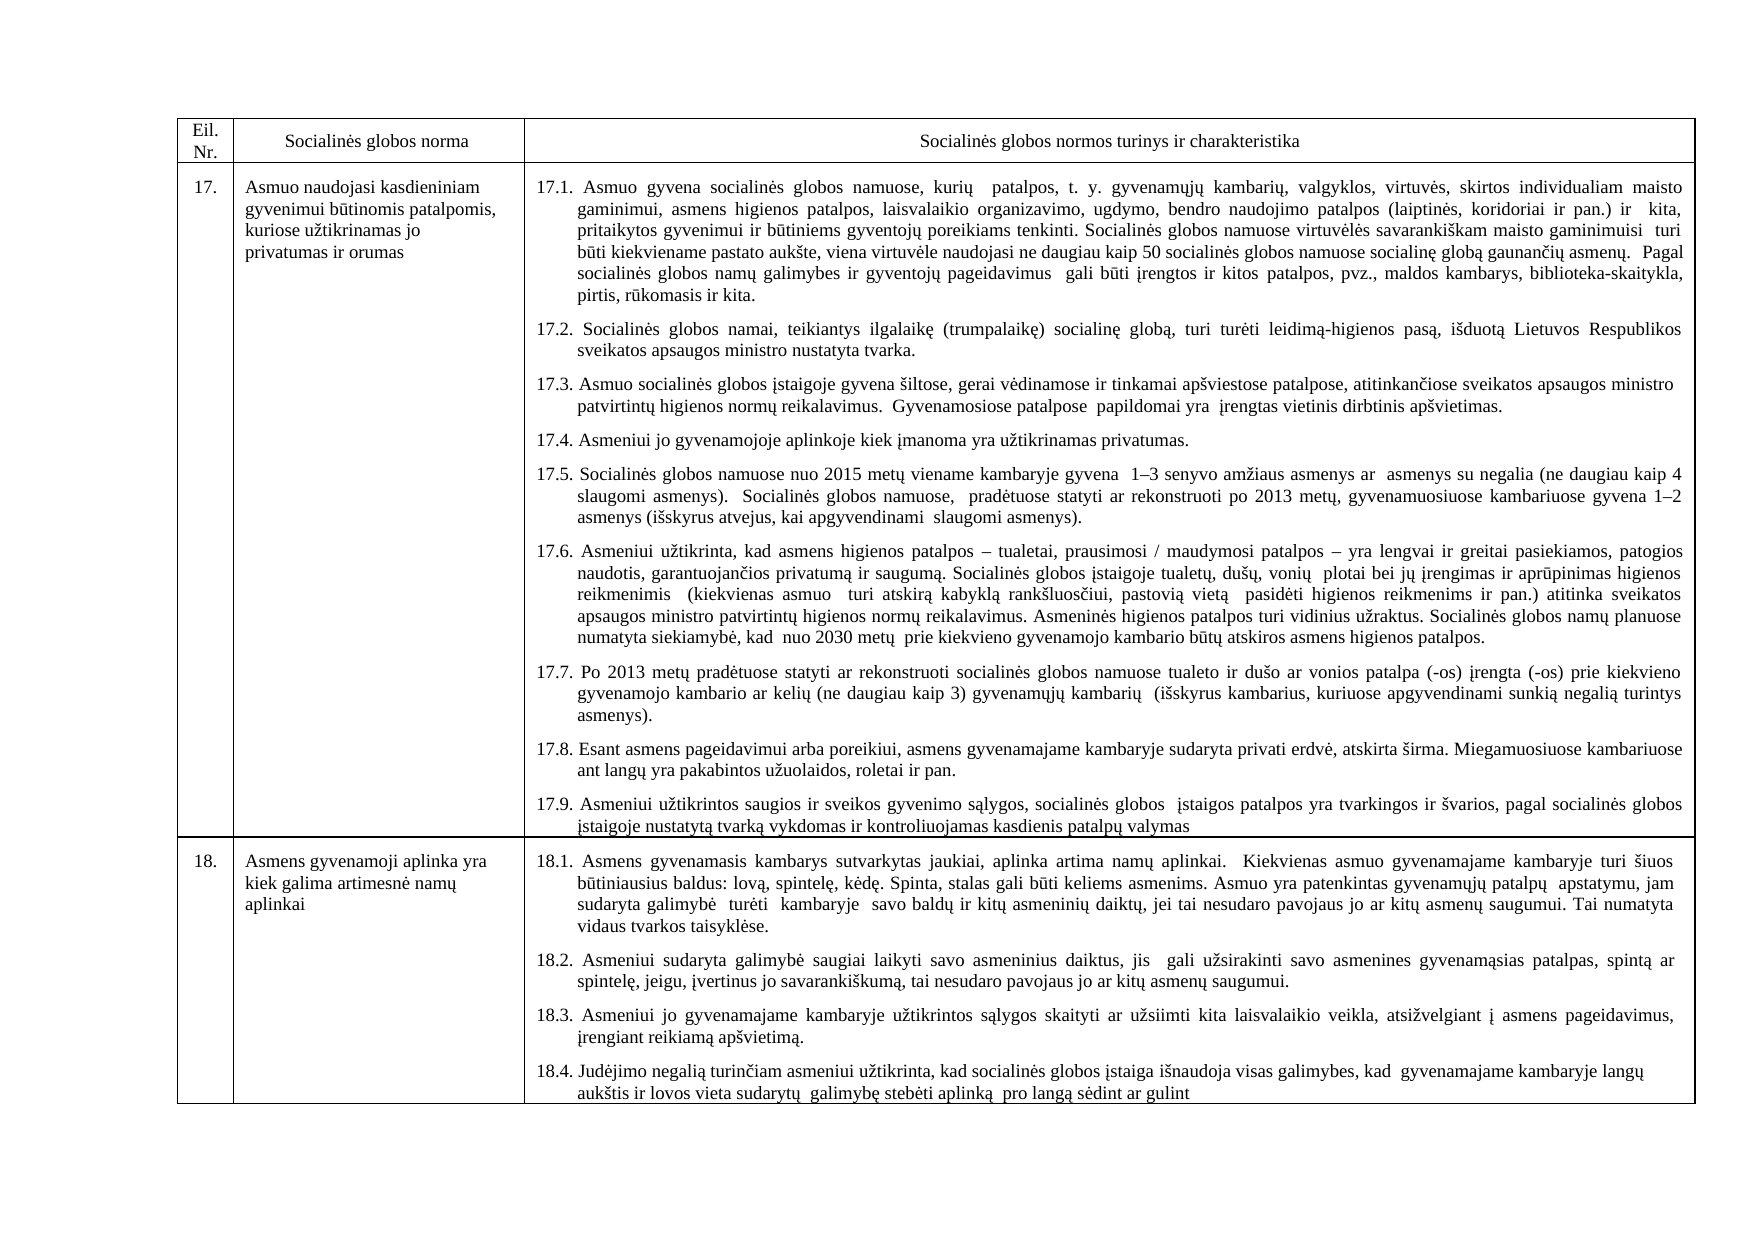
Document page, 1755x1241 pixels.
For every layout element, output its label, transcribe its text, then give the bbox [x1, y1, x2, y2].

table_cell 18. [178, 838, 233, 1103]
table_header Socialinės globos norma [234, 119, 524, 162]
table_header Eil. Nr. [178, 119, 233, 162]
table_cell 18.1. Asmens gyvenamasis kambarys sutvarkytas jaukiai, aplinka artima namų aplinkai. Kiekvienas asmuo gyvenamajame kambaryje turi šiuos būtiniausius baldus: lovą, spintelę, kėdę. Spinta, stalas gali būti keliems asmenims. Asmuo yra patenkintas gyvenamųjų patalpų apstatymu, jam sudaryta galimybė turėti kambaryje savo baldų ir kitų asmeninių daiktų, jei tai nesudaro pavojaus jo ar kitų asmenų saugumui. Tai numatyta vidaus tvarkos taisyklėse. 18.2. Asmeniui sudaryta galimybė saugiai laikyti savo asmeninius daiktus, jis gali užsirakinti savo asmenines gyvenamąsias patalpas, spintą ar spintelę, jeigu, įvertinus jo savarankiškumą, tai nesudaro pavojaus jo ar kitų asmenų saugumui. 18.3. Asmeniui jo gyvenamajame kambaryje užtikrintos sąlygos skaityti ar užsiimti kita laisvalaikio veikla, atsižvelgiant į asmens pageidavimus, įrengiant reikiamą apšvietimą. 18.4. Judėjimo negalią turinčiam asmeniui užtikrinta, kad socialinės globos įstaiga išnaudoja visas galimybes, kad gyvenamajame kambaryje langų aukštis ir lovos vieta sudarytų galimybę stebėti aplinką pro langą sėdint ar gulint [525, 838, 1694, 1103]
table_header Socialinės globos normos turinys ir charakteristika [525, 119, 1694, 162]
table_cell Asmens gyvenamoji aplinka yra kiek galima artimesnė namų aplinkai [234, 838, 524, 1103]
table_cell 17. [178, 163, 233, 836]
table_cell 17.1. Asmuo gyvena socialinės globos namuose, kurių patalpos, t. y. gyvenamųjų kambarių, valgyklos, virtuvės, skirtos individualiam maisto gaminimui, asmens higienos patalpos, laisvalaikio organizavimo, ugdymo, bendro naudojimo patalpos (laiptinės, koridoriai ir pan.) ir kita, pritaikytos gyvenimui ir būtiniems gyventojų poreikiams tenkinti. Socialinės globos namuose virtuvėlės savarankiškam maisto gaminimuisi turi būti kiekviename pastato aukšte, viena virtuvėle naudojasi ne daugiau kaip 50 socialinės globos namuose socialinę globą gaunančių asmenų. Pagal socialinės globos namų galimybes ir gyventojų pageidavimus gali būti įrengtos ir kitos patalpos, pvz., maldos kambarys, biblioteka-skaitykla, pirtis, rūkomasis ir kita. 17.2. Socialinės globos namai, teikiantys ilgalaikę (trumpalaikę) socialinę globą, turi turėti leidimą-higienos pasą, išduotą Lietuvos Respublikos sveikatos apsaugos ministro nustatyta tvarka. 17.3. Asmuo socialinės globos įstaigoje gyvena šiltose, gerai vėdinamose ir tinkamai apšviestose patalpose, atitinkančiose sveikatos apsaugos ministro patvirtintų higienos normų reikalavimus. Gyvenamosiose patalpose papildomai yra įrengtas vietinis dirbtinis apšvietimas. 17.4. Asmeniui jo gyvenamojoje aplinkoje kiek įmanoma yra užtikrinamas privatumas. 17.5. Socialinės globos namuose nuo 2015 metų viename kambaryje gyvena 1–3 senyvo amžiaus asmenys ar asmenys su negalia (ne daugiau kaip 4 slaugomi asmenys). Socialinės globos namuose, pradėtuose statyti ar rekonstruoti po 2013 metų, gyvenamuosiuose kambariuose gyvena 1–2 asmenys (išskyrus atvejus, kai apgyvendinami slaugomi asmenys). 17.6. Asmeniui užtikrinta, kad asmens higienos patalpos – tualetai, prausimosi / maudymosi patalpos – yra lengvai ir greitai pasiekiamos, patogios naudotis, garantuojančios privatumą ir saugumą. Socialinės globos įstaigoje tualetų, dušų, vonių plotai bei jų įrengimas ir aprūpinimas higienos reikmenimis (kiekvienas asmuo turi atskirą kabyklą rankšluosčiui, pastovią vietą pasidėti higienos reikmenims ir pan.) atitinka sveikatos apsaugos ministro patvirtintų higienos normų reikalavimus. Asmeninės higienos patalpos turi vidinius užraktus. Socialinės globos namų planuose numatyta siekiamybė, kad nuo 2030 metų prie kiekvieno gyvenamojo kambario būtų atskiros asmens higienos patalpos. 17.7. Po 2013 metų pradėtuose statyti ar rekonstruoti socialinės globos namuose tualeto ir dušo ar vonios patalpa (-os) įrengta (-os) prie kiekvieno gyvenamojo kambario ar kelių (ne daugiau kaip 3) gyvenamųjų kambarių (išskyrus kambarius, kuriuose apgyvendinami sunkią negalią turintys asmenys). 17.8. Esant asmens pageidavimui arba poreikiui, asmens gyvenamajame kambaryje sudaryta privati erdvė, atskirta širma. Miegamuosiuose kambariuose ant langų yra pakabintos užuolaidos, roletai ir pan. 17.9. Asmeniui užtikrintos saugios ir sveikos gyvenimo sąlygos, socialinės globos įstaigos patalpos yra tvarkingos ir švarios, pagal socialinės globos įstaigoje nustatytą tvarką vykdomas ir kontroliuojamas kasdienis patalpų valymas [525, 163, 1694, 836]
table_cell Asmuo naudojasi kasdieniniam gyvenimui būtinomis patalpomis, kuriose užtikrinamas jo privatumas ir orumas [234, 163, 524, 836]
